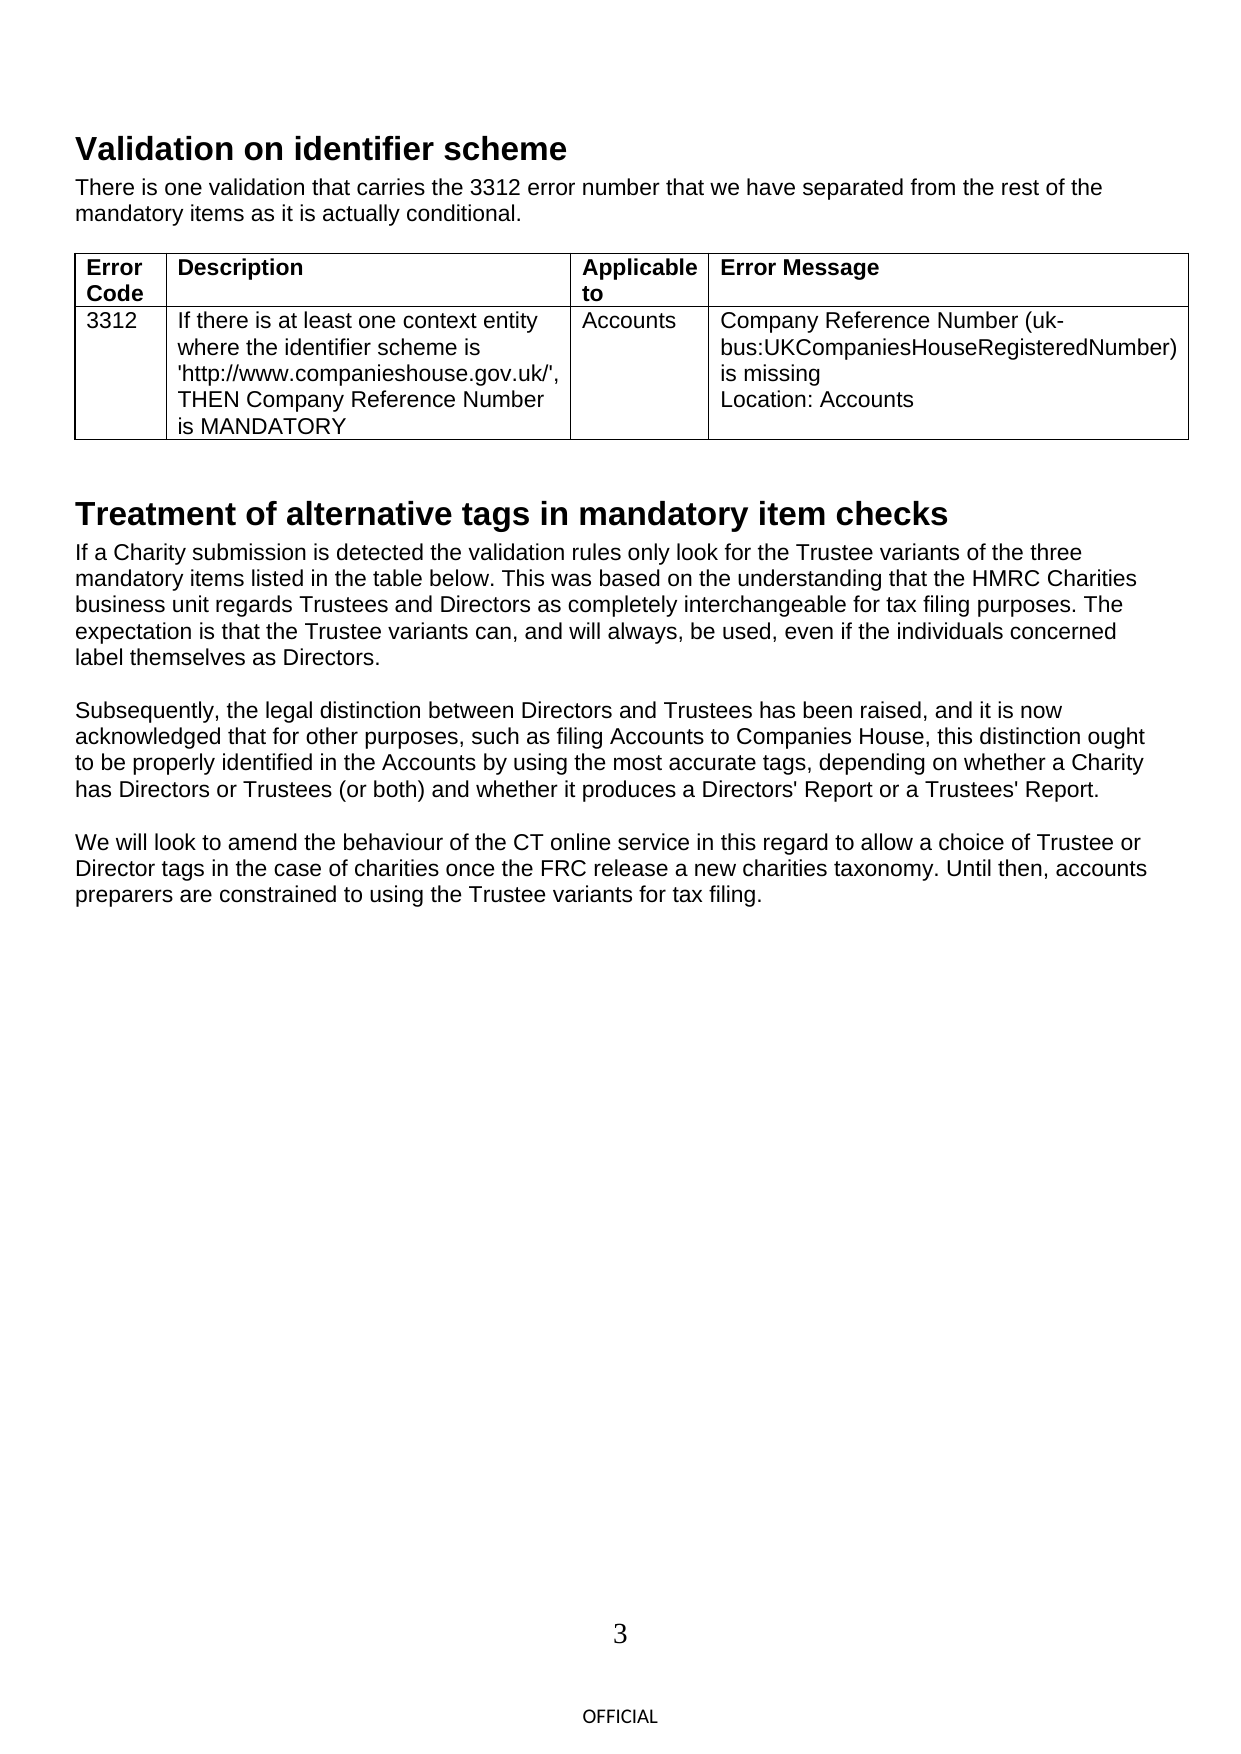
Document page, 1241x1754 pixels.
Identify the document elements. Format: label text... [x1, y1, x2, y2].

text We will look to amend the behaviour of the CT online service in this regard to allow a choice of Trustee or Director tags in the case of charities once the FRC release a new charities taxonomy. Until then, accounts preparers are constrained to using the Trustee variants for tax filing. [75, 828, 1165, 907]
table_header Applicable to [571, 254, 708, 306]
text There is one validation that carries the 3312 error number that we have separated from the rest of the mandatory items as it is actually conditional. [75, 173, 1165, 226]
subtitle Validation on identifier scheme [75, 129, 1165, 167]
table_cell Company Reference Number (uk-bus:UKCompaniesHouseRegisteredNumber) is missing Location: Accounts [709, 307, 1188, 439]
text Subsequently, the legal distinction between Directors and Trustees has been raised, and it is now acknowledged that for other purposes, such as filing Accounts to Companies House, this distinction ought to be properly identified in the Accounts by using the most accurate tags, depending on whether a Charity has Directors or Trustees (or both) and whether it produces a Directors' Report or a Trustees' Report. [75, 697, 1165, 802]
table_header Error Message [709, 254, 1188, 306]
table_cell If there is at least one context entity where the identifier scheme is 'http://www.companieshouse.gov.uk/', THEN Company Reference Number is MANDATORY [167, 307, 570, 439]
table_header Error Code [76, 254, 166, 306]
table_header Description [167, 254, 570, 306]
table_cell 3312 [76, 307, 166, 439]
table_cell Accounts [571, 307, 708, 439]
text If a Charity submission is detected the validation rules only look for the Trustee variants of the three mandatory items listed in the table below. This was based on the understanding that the HMRC Charities business unit regards Trustees and Directors as completely interchangeable for tax filing purposes. The expectation is that the Trustee variants can, and will always, be used, even if the individuals concerned label themselves as Directors. [75, 538, 1165, 670]
subtitle Treatment of alternative tags in mandatory item checks [75, 494, 1165, 532]
